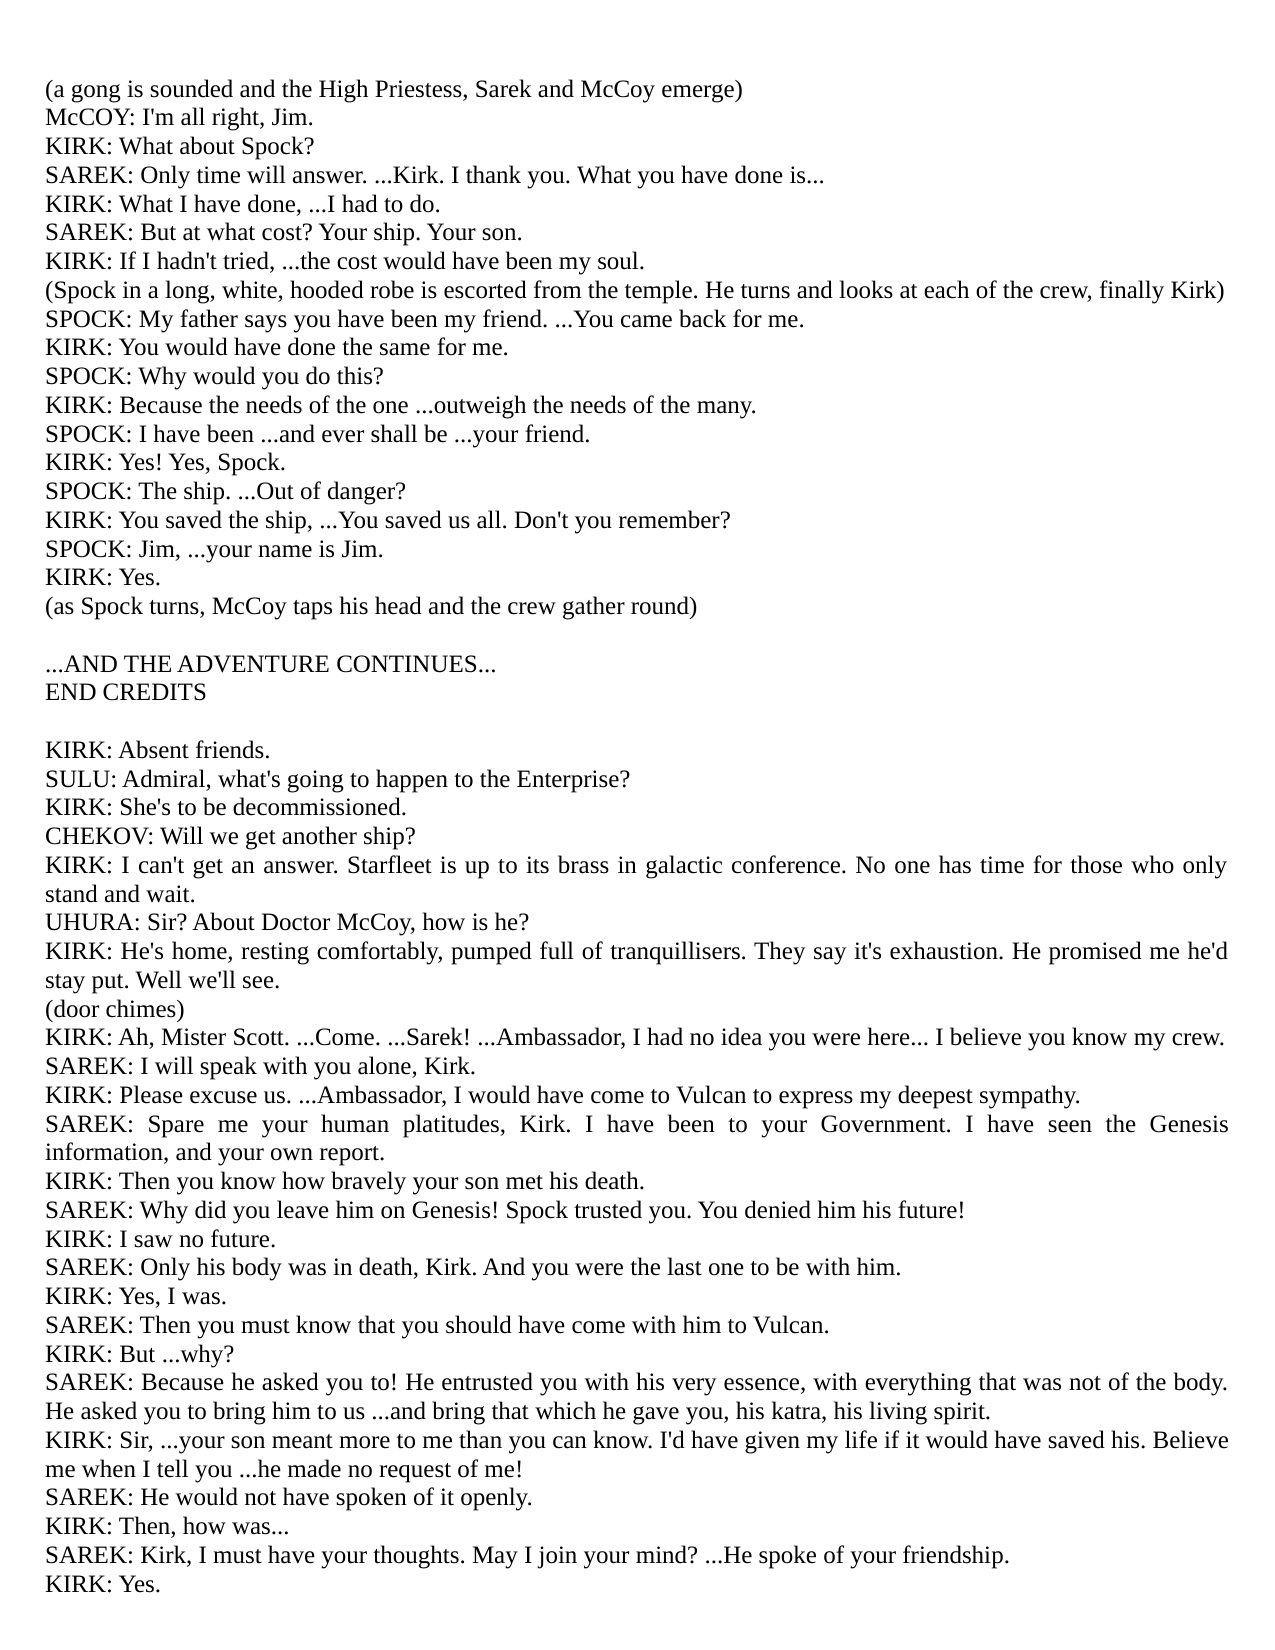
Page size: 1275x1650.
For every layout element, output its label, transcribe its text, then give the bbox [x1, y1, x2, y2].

text SAREK: Only time will answer. ...Kirk. I thank you. What you have done is... [45, 160, 1230, 189]
text SAREK: But at what cost? Your ship. Your son. [45, 217, 1230, 246]
text (a gong is sounded and the High Priestess, Sarek and McCoy emerge) [45, 74, 1230, 102]
text McCOY: I'm all right, Jim. [45, 102, 1230, 131]
text KIRK: Because the needs of the one ...outweigh the needs of the many. [45, 390, 1230, 419]
text KIRK: Sir, ...your son meant more to me than you can know. I'd have given my life if it would have saved his. Believe me when I tell you ...he made no request of me! [45, 1425, 1230, 1482]
text SAREK: He would not have spoken of it openly. [45, 1482, 1230, 1511]
text KIRK: Yes. [45, 1569, 1230, 1597]
text SAREK: Kirk, I must have your thoughts. May I join your mind? ...He spoke of your friendship. [45, 1540, 1230, 1569]
text KIRK: If I hadn't tried, ...the cost would have been my soul. [45, 246, 1230, 275]
text UHURA: Sir? About Doctor McCoy, how is he? [45, 907, 1230, 936]
text KIRK: Ah, Mister Scott. ...Come. ...Sarek! ...Ambassador, I had no idea you were here... I believe you know my crew. [45, 1022, 1230, 1051]
text CHEKOV: Will we get another ship? [45, 821, 1230, 850]
text END CREDITS [45, 677, 1230, 706]
text (as Spock turns, McCoy taps his head and the crew gather round) [45, 591, 1230, 620]
text KIRK: Then you know how bravely your son met his death. [45, 1166, 1230, 1195]
text SAREK: Only his body was in death, Kirk. And you were the last one to be with him. [45, 1252, 1230, 1281]
text SAREK: Because he asked you to! He entrusted you with his very essence, with everything that was not of the body. He asked you to bring him to us ...and bring that which he gave you, his katra, his living spirit. [45, 1367, 1230, 1425]
text SULU: Admiral, what's going to happen to the Enterprise? [45, 764, 1230, 792]
text KIRK: Absent friends. [45, 735, 1230, 764]
text SAREK: I will speak with you alone, Kirk. [45, 1051, 1230, 1080]
text SAREK: Spare me your human platitudes, Kirk. I have been to your Government. I have seen the Genesis information, and your own report. [45, 1109, 1230, 1166]
text SPOCK: My father says you have been my friend. ...You came back for me. [45, 304, 1230, 332]
text (Spock in a long, white, hooded robe is escorted from the temple. He turns and looks at each of the crew, finally Kirk) [45, 275, 1230, 304]
text SPOCK: I have been ...and ever shall be ...your friend. [45, 419, 1230, 447]
text KIRK: What I have done, ...I had to do. [45, 189, 1230, 217]
text KIRK: You would have done the same for me. [45, 332, 1230, 361]
text KIRK: I saw no future. [45, 1224, 1230, 1252]
text ...AND THE ADVENTURE CONTINUES... [45, 649, 1230, 677]
text KIRK: But ...why? [45, 1339, 1230, 1367]
text KIRK: Yes. [45, 562, 1230, 591]
text KIRK: He's home, resting comfortably, pumped full of tranquillisers. They say it's exhaustion. He promised me he'd stay put. Well we'll see. [45, 936, 1230, 994]
text KIRK: Please excuse us. ...Ambassador, I would have come to Vulcan to express my deepest sympathy. [45, 1080, 1230, 1109]
text KIRK: Yes, I was. [45, 1281, 1230, 1310]
text SPOCK: Why would you do this? [45, 361, 1230, 390]
text KIRK: You saved the ship, ...You saved us all. Don't you remember? [45, 505, 1230, 534]
text SPOCK: The ship. ...Out of danger? [45, 476, 1230, 505]
text SPOCK: Jim, ...your name is Jim. [45, 534, 1230, 562]
text KIRK: Then, how was... [45, 1511, 1230, 1540]
text KIRK: Yes! Yes, Spock. [45, 447, 1230, 476]
text SAREK: Why did you leave him on Genesis! Spock trusted you. You denied him his future! [45, 1195, 1230, 1224]
text KIRK: I can't get an answer. Starfleet is up to its brass in galactic conference. No one has time for those who only stand and wait. [45, 850, 1230, 907]
text (door chimes) [45, 994, 1230, 1022]
text KIRK: What about Spock? [45, 131, 1230, 160]
text KIRK: She's to be decommissioned. [45, 792, 1230, 821]
text SAREK: Then you must know that you should have come with him to Vulcan. [45, 1310, 1230, 1339]
